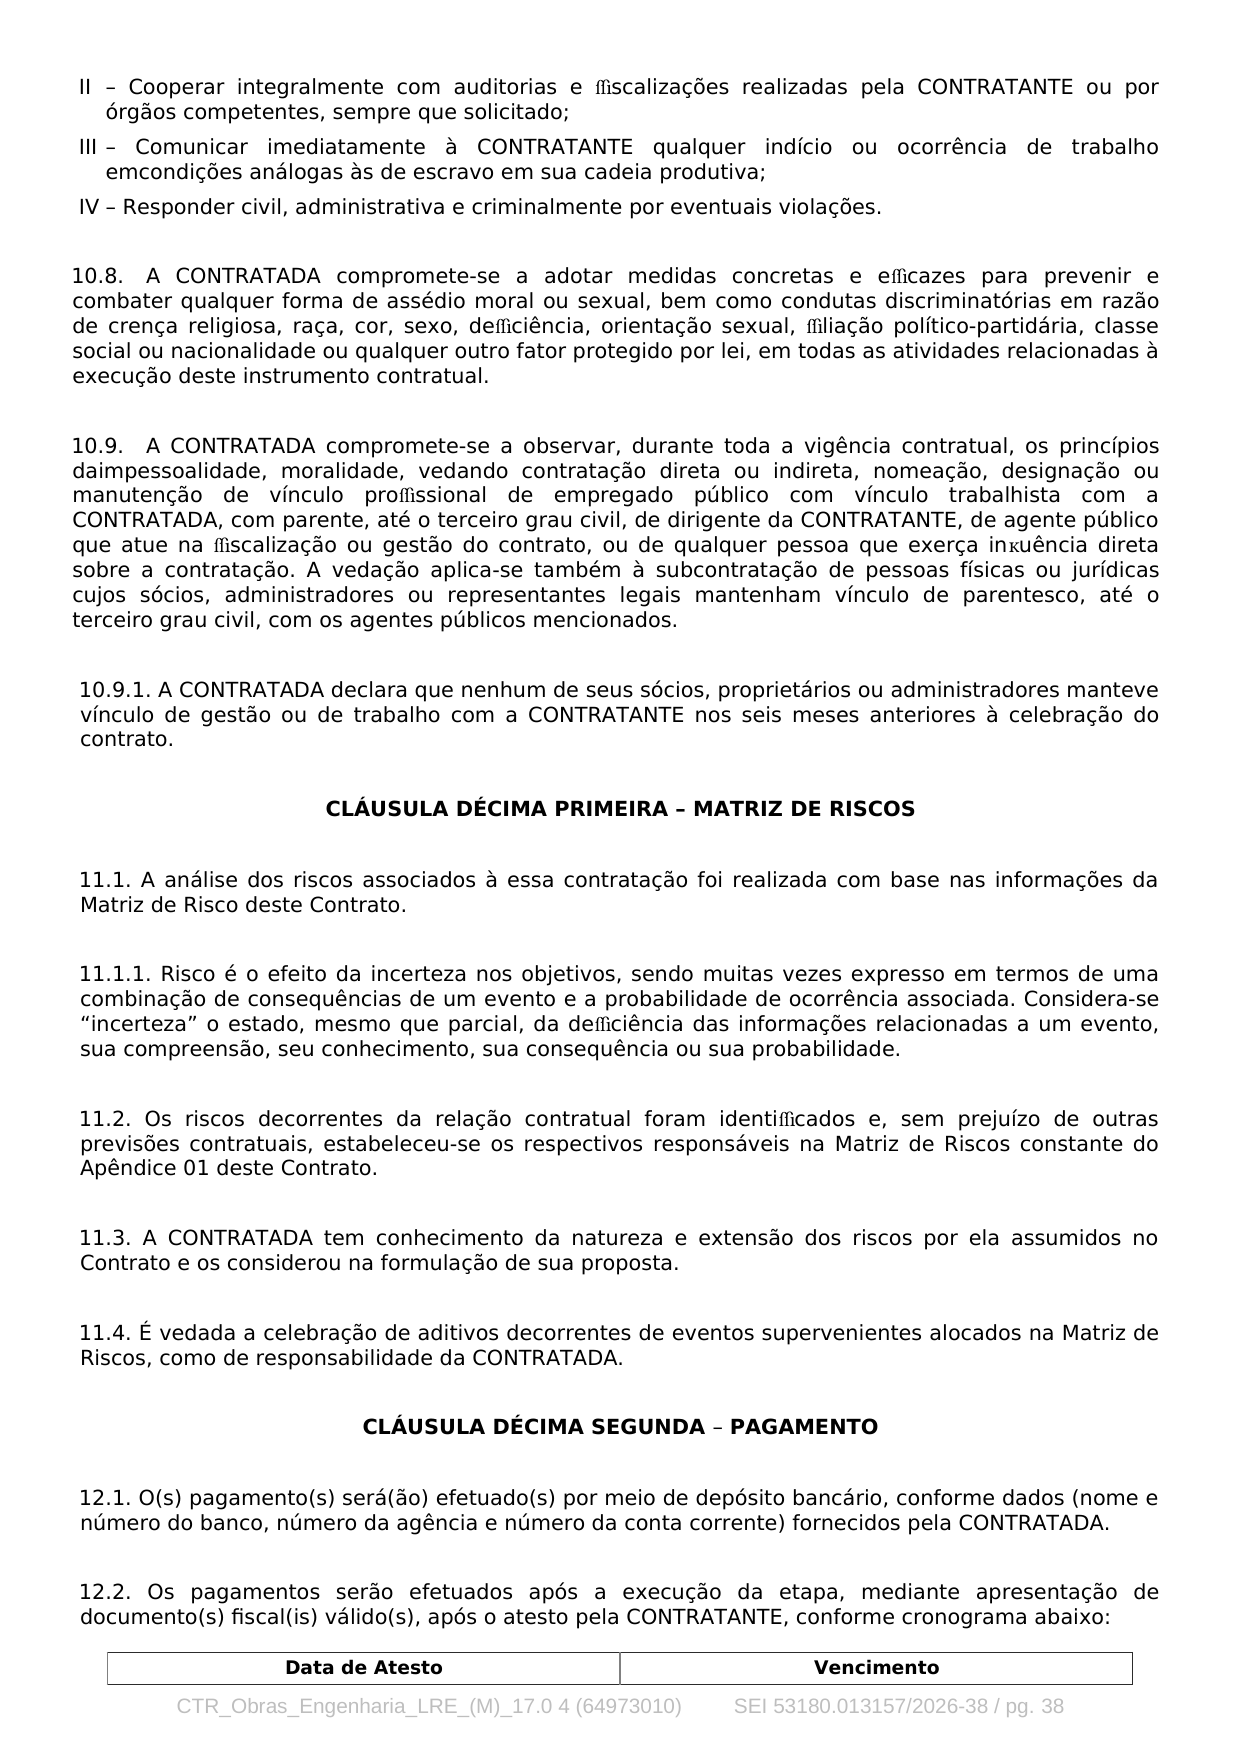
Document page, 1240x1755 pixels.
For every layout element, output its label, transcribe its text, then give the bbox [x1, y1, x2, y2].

table_header Data de Atesto [108, 1653, 619, 1684]
text 11.4. É vedada a celebração de aditivos decorrentes de eventos supervenientes alocados na Matriz de Riscos, como de responsabilidade da CONTRATADA. [79, 1321, 1160, 1370]
list A CONTRATADA compromete-se a adotar medidas concretas e ecazes para prevenir e combater qualquer forma de assédio moral ou sexual, bem como condutas discriminatórias em razão de crença religiosa, raça, cor, sexo, deciência, orientação sexual, liação político-partidária, classe social ou nacionalidade ou qualquer outro fator protegido por lei, em todas as atividades relacionadas à execução deste instrumento contratual. [71, 264, 1160, 388]
text 11.3. A CONTRATADA tem conhecimento da natureza e extensão dos riscos por ela assumidos no Contrato e os considerou na formulação de sua proposta. [79, 1226, 1160, 1275]
text 12.1. O(s) pagamento(s) será(ão) efetuado(s) por meio de depósito bancário, conforme dados (nome e número do banco, número da agência e número da conta corrente) fornecidos pela CONTRATADA. [79, 1486, 1160, 1535]
subtitle CLÁUSULA DÉCIMA PRIMEIRA – MATRIZ DE RISCOS [74, 797, 1167, 821]
table_header Vencimento [621, 1653, 1132, 1684]
list A CONTRATADA compromete-se a observar, durante toda a vigência contratual, os princípios daimpessoalidade, moralidade, vedando contratação direta ou indireta, nomeação, designação ou manutenção de vínculo prossional de empregado público com vínculo trabalhista com a CONTRATADA, com parente, até o terceiro grau civil, de dirigente da CONTRATANTE, de agente público que atue na scalização ou gestão do contrato, ou de qualquer pessoa que exerça inuência direta sobre a contratação. A vedação aplica-se também à subcontratação de pessoas físicas ou jurídicas cujos sócios, administradores ou representantes legais mantenham vínculo de parentesco, até o terceiro grau civil, com os agentes públicos mencionados. [71, 434, 1160, 632]
text 11.1. A análise dos riscos associados à essa contratação foi realizada com base nas informações da Matriz de Risco deste Contrato. [79, 868, 1160, 917]
text 10.9.1. A CONTRATADA declara que nenhum de seus sócios, proprietários ou administradores manteve vínculo de gestão ou de trabalho com a CONTRATANTE nos seis meses anteriores à celebração do contrato. [79, 678, 1160, 752]
list – Comunicar imediatamente à CONTRATANTE qualquer indício ou ocorrência de trabalho emcondições análogas às de escravo em sua cadeia produtiva; [79, 135, 1160, 184]
text 11.2. Os riscos decorrentes da relação contratual foram identicados e, sem prejuízo de outras previsões contratuais, estabeleceu-se os respectivos responsáveis na Matriz de Riscos constante do Apêndice 01 deste Contrato. [79, 1107, 1160, 1181]
text 11.1.1. Risco é o efeito da incerteza nos objetivos, sendo muitas vezes expresso em termos de uma combinação de consequências de um evento e a probabilidade de ocorrência associada. Considera-se “incerteza” o estado, mesmo que parcial, da deciência das informações relacionadas a um evento, sua compreensão, seu conhecimento, sua consequência ou sua probabilidade. [79, 962, 1160, 1061]
list – Cooperar integralmente com auditorias e scalizações realizadas pela CONTRATANTE ou por órgãos competentes, sempre que solicitado; [79, 75, 1160, 124]
subtitle CLÁUSULA DÉCIMA SEGUNDA – PAGAMENTO [74, 1415, 1167, 1439]
text 12.2. Os pagamentos serão efetuados após a execução da etapa, mediante apresentação de documento(s) fiscal(is) válido(s), após o atesto pela CONTRATANTE, conforme cronograma abaixo: [79, 1580, 1160, 1629]
list – Responder civil, administrativa e criminalmente por eventuais violações. [79, 195, 1160, 219]
